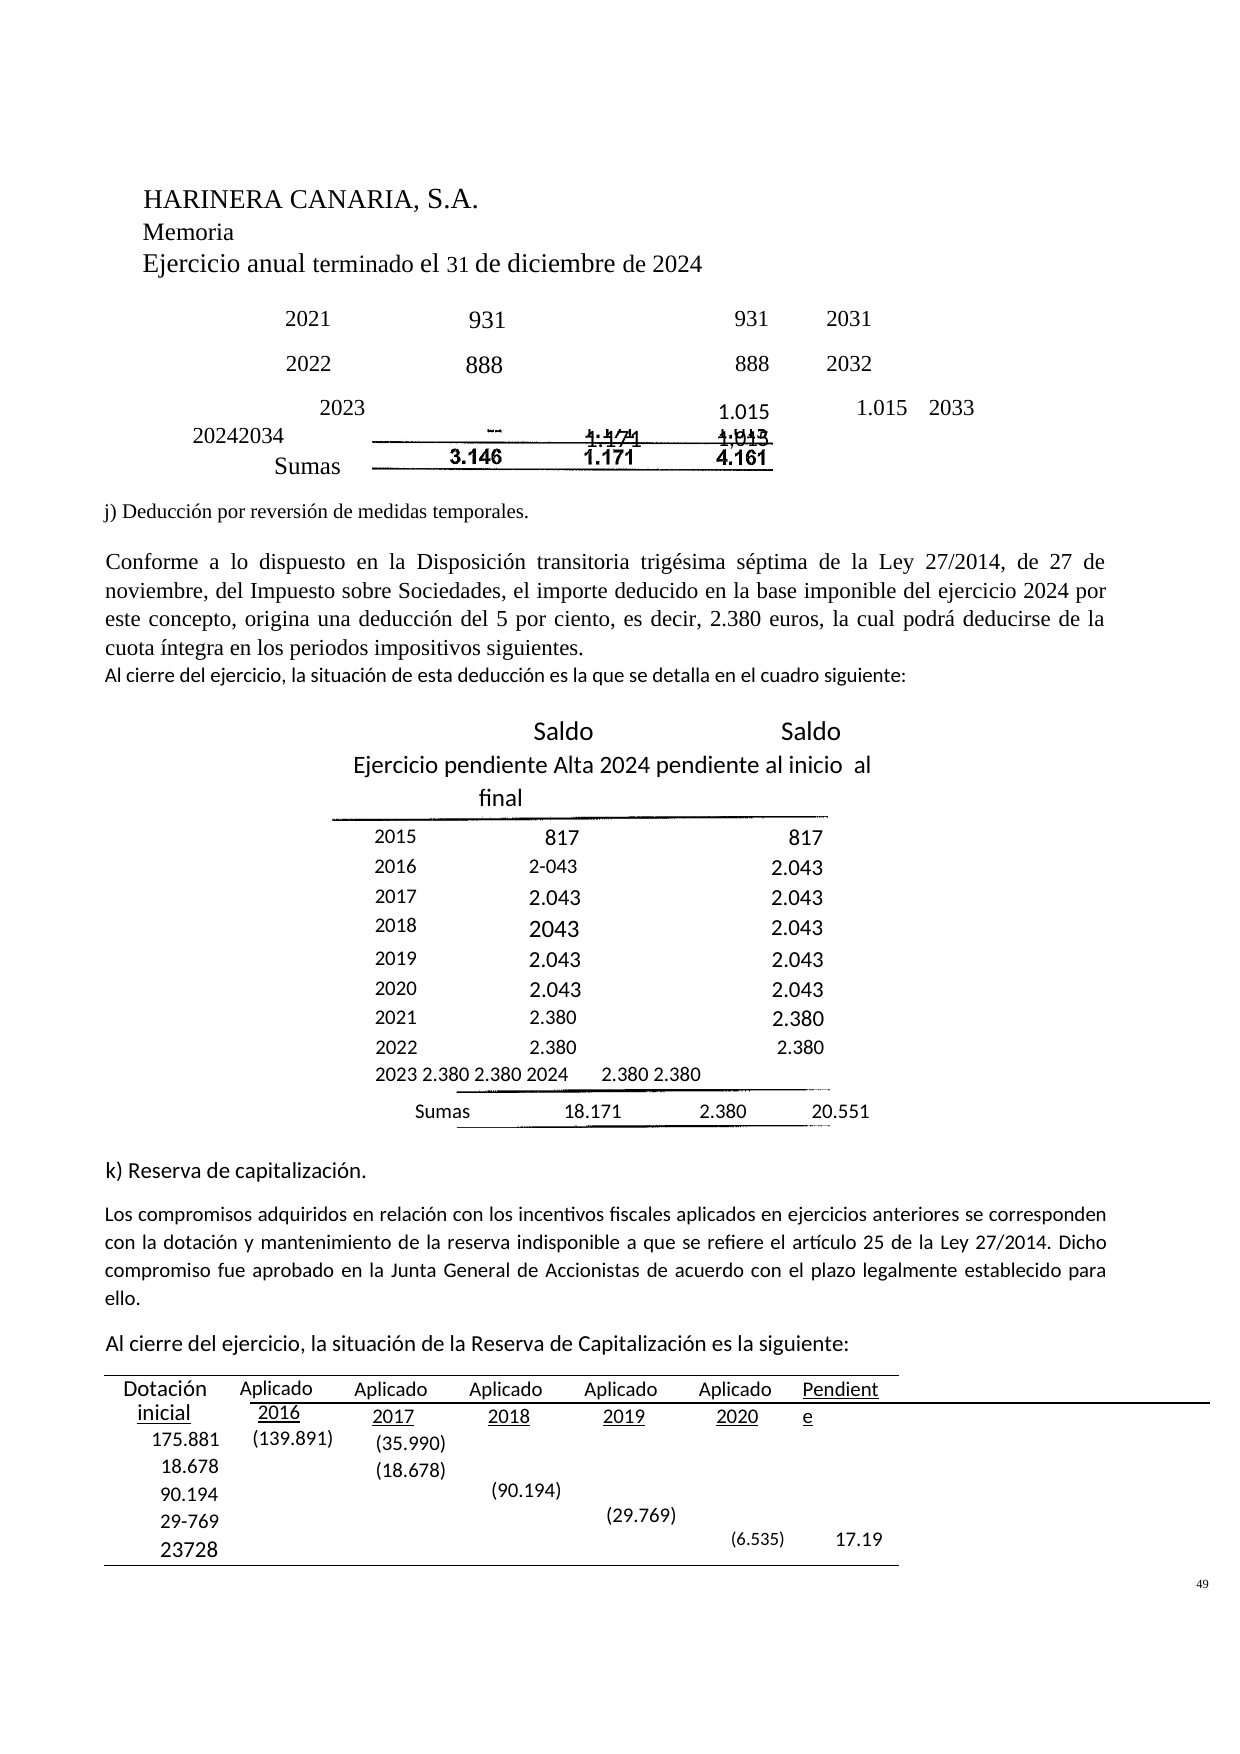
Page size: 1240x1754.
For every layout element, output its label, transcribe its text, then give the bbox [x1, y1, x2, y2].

subtitle Saldo Saldo [103, 714, 1109, 747]
table_header Aplicado [469, 1376, 584, 1402]
table_cell 2021 [374, 1005, 468, 1034]
table_cell 2.043 [755, 913, 824, 945]
table_cell 2.043 [755, 853, 824, 883]
table_cell 2.380 [468, 1034, 754, 1062]
text k) Reserva de capitalización. [105, 1157, 1108, 1184]
text Sumas 18.171 2.380 20.551 [103, 1098, 1109, 1123]
text Conforme a lo dispuesto en la Disposición transitoria trigésima séptima de la Ley 27/2014, de 27 de noviembre, del Impuesto sobre Sociedades, el importe deducido en la base imponible del ejercicio 2024 por este concepto, origina una deducción del 5 por ciento, es decir, 2.380 euros, la cual podrá deducirse de la cuota íntegra en los periodos impositivos siguientes. [105, 548, 1107, 660]
table_header 2017 (35.990) (18.678) [354, 1404, 469, 1565]
table_cell 2.043 [755, 975, 824, 1004]
table_cell 2.380 [755, 1005, 824, 1034]
table_cell 2021 [243, 305, 373, 350]
text 20242034 [103, 423, 1099, 449]
table_cell 888 2032 [653, 350, 924, 394]
table_header 2019 (29.769) [584, 1404, 698, 1565]
table_cell 2.043 [468, 945, 754, 975]
table_cell 2022 [374, 1034, 468, 1062]
table_cell 2.380 [755, 1034, 824, 1062]
table_header Aplicado [584, 1376, 698, 1402]
table_header Aplicado 2016 (139.891) [240, 1376, 354, 1565]
table_cell 2020 [374, 975, 468, 1004]
table_cell 2019 [374, 945, 468, 975]
table_cell [521, 350, 653, 394]
text Al cierre del ejercicio, la situación de esta deducción es la que se detalla en el cuadro siguiente: [104, 662, 1109, 688]
table_cell 2.043 [755, 945, 824, 975]
text 2023 1.015 2033 [103, 394, 1109, 421]
table_cell 2017 [374, 883, 468, 913]
table_cell 931 [373, 305, 521, 350]
table_header 2015 [374, 823, 468, 853]
table_cell 2.043 [468, 883, 754, 913]
text Los compromisos adquiridos en relación con los incentivos fiscales aplicados en ejercicios anteriores se corresponden con la dotación y mantenimiento de la reserva indisponible a que se refiere el artículo 25 de la Ley 27/2014. Dicho compromiso fue aprobado en la Junta General de Accionistas de acuerdo con el plazo legalmente establecido para ello. [104, 1202, 1109, 1311]
table_cell 2022 [243, 350, 373, 394]
table_cell 2018 [374, 913, 468, 945]
table_cell 931 2031 [653, 305, 924, 350]
table_header Pendient [803, 1376, 899, 1402]
table_header e 17.19 [803, 1404, 899, 1565]
table_header 817 [755, 823, 824, 853]
table_cell 2.043 [755, 883, 824, 913]
table_cell 2043 [468, 913, 754, 945]
text j) Deducción por reversión de medidas temporales. [104, 499, 937, 523]
table_header Dotación inicial 175.881 18.678 90.194 29-769 23728 [104, 1376, 239, 1565]
table_header Aplicado [699, 1376, 802, 1402]
table_cell 888 [373, 350, 521, 394]
table_header 817 [468, 823, 754, 853]
text Al cierre del ejercicio, la situación de la Reserva de Capitalización es la siguiente: [105, 1330, 1108, 1357]
table_header Aplicado [354, 1376, 469, 1402]
table_cell 2.043 [468, 975, 754, 1004]
subtitle Sumas [274, 451, 819, 479]
subtitle Ejercicio pendiente Alta 2024 pendiente al inicio al final [353, 749, 883, 813]
table_cell 2.380 [468, 1005, 754, 1034]
table_header 2020 (6.535) [699, 1404, 802, 1565]
table_cell [521, 305, 653, 350]
table_cell 2-043 [468, 853, 754, 883]
table_cell 2016 [374, 853, 468, 883]
text 2023 2.380 2.380 2024 2.380 2.380 [375, 1062, 915, 1087]
table_header 2018 (90.194) [469, 1404, 584, 1565]
